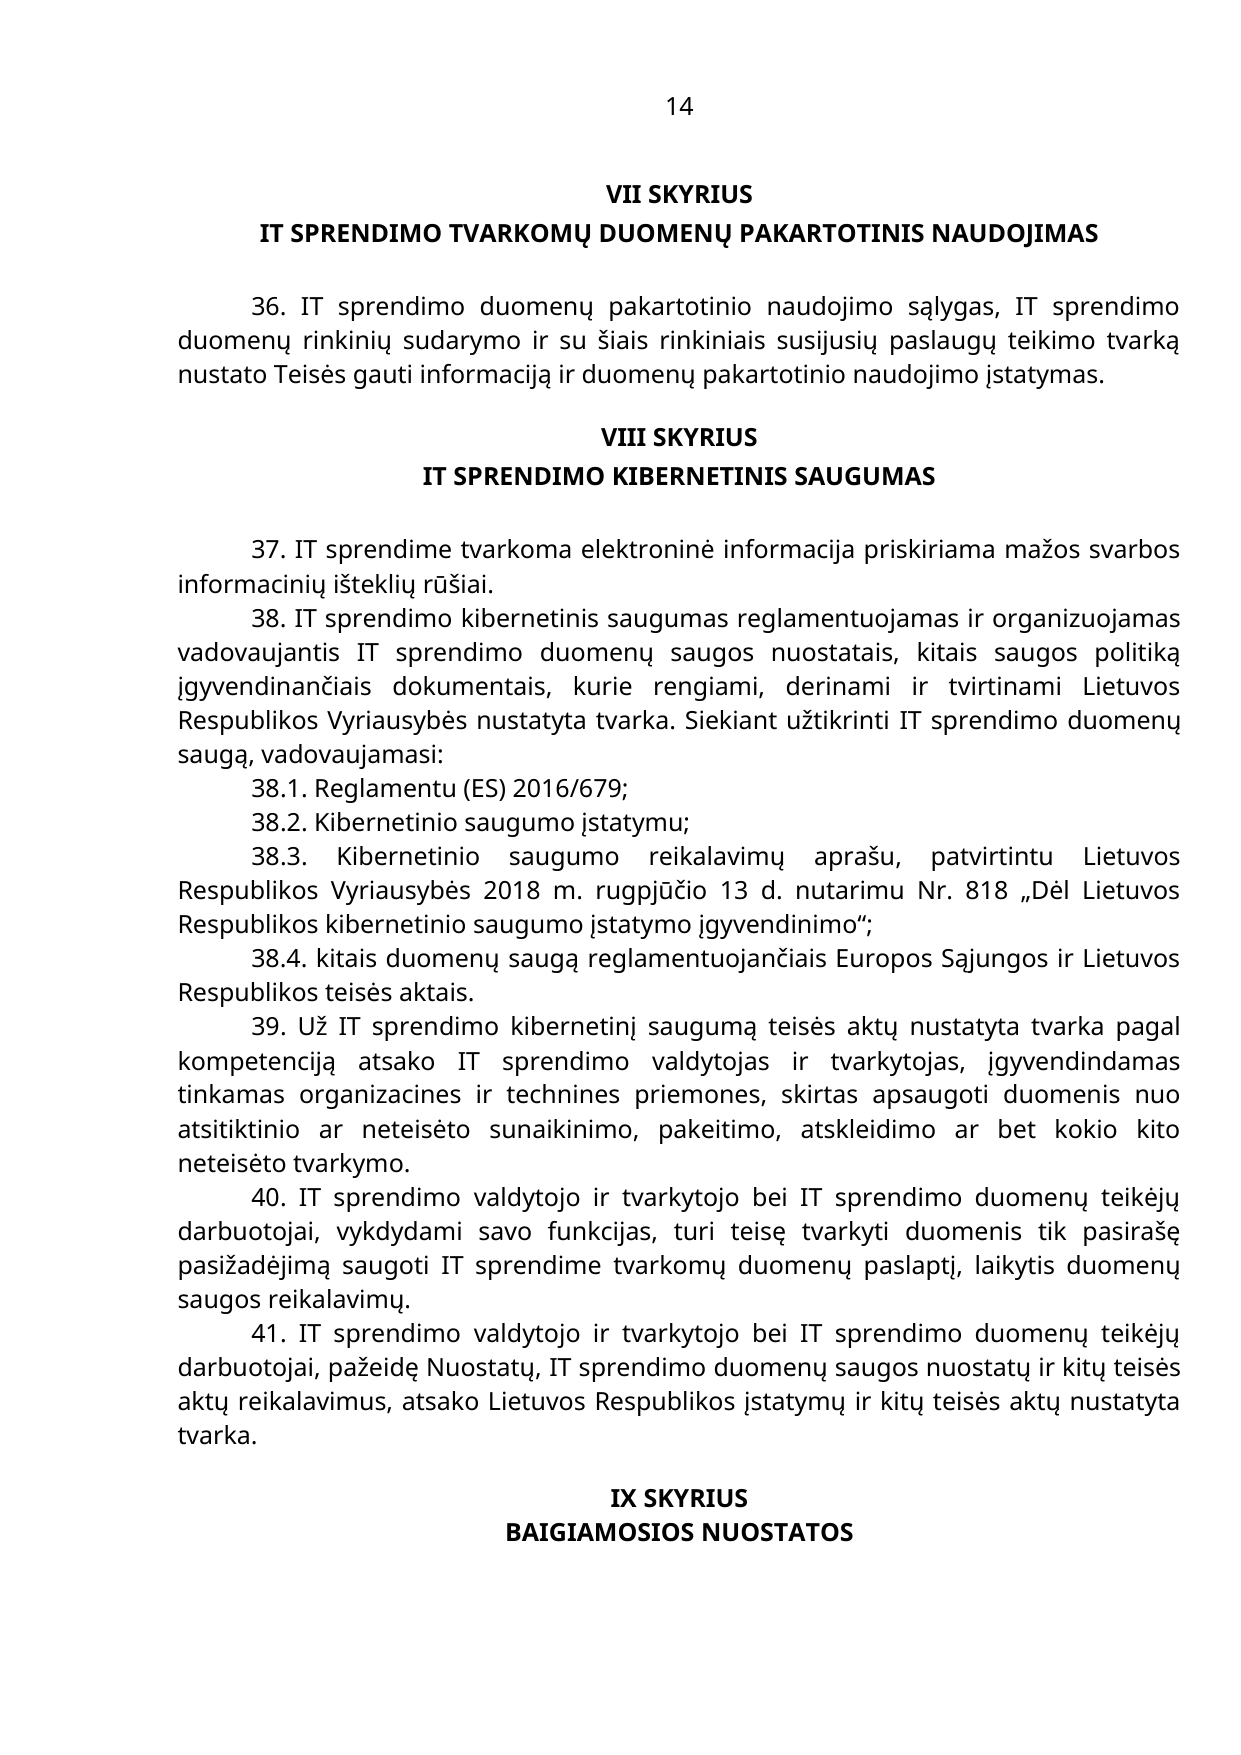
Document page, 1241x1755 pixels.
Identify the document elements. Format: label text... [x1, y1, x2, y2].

text VIII SKYRIUS [177, 420, 1181, 454]
text IX SKYRIUS [177, 1481, 1181, 1515]
text 38.2. Kibernetinio saugumo įstatymu; [177, 805, 1181, 839]
text IT SPRENDIMO KIBERNETINIS SAUGUMAS [177, 459, 1181, 493]
text 41. IT sprendimo valdytojo ir tvarkytojo bei IT sprendimo duomenų teikėjų darbuotojai, pažeidę Nuostatų, IT sprendimo duomenų saugos nuostatų ir kitų teisės aktų reikalavimus, atsako Lietuvos Respublikos įstatymų ir kitų teisės aktų nustatyta tvarka. [177, 1316, 1181, 1452]
text 40. IT sprendimo valdytojo ir tvarkytojo bei IT sprendimo duomenų teikėjų darbuotojai, vykdydami savo funkcijas, turi teisę tvarkyti duomenis tik pasirašę pasižadėjimą saugoti IT sprendime tvarkomų duomenų paslaptį, laikytis duomenų saugos reikalavimų. [177, 1179, 1181, 1316]
text IT SPRENDIMO TVARKOMŲ DUOMENŲ PAKARTOTINIS NAUDOJIMAS [177, 216, 1181, 250]
text 38.1. Reglamentu (ES) 2016/679; [177, 771, 1181, 805]
text 36. IT sprendimo duomenų pakartotinio naudojimo sąlygas, IT sprendimo duomenų rinkinių sudarymo ir su šiais rinkiniais susijusių paslaugų teikimo tvarką nustato Teisės gauti informaciją ir duomenų pakartotinio naudojimo įstatymas. [177, 289, 1181, 391]
text VII SKYRIUS [177, 176, 1181, 211]
text 38.4. kitais duomenų saugą reglamentuojančiais Europos Sąjungos ir Lietuvos Respublikos teisės aktais. [177, 941, 1181, 1009]
text 37. IT sprendime tvarkoma elektroninė informacija priskiriama mažos svarbos informacinių išteklių rūšiai. [177, 532, 1181, 600]
text 39. Už IT sprendimo kibernetinį saugumą teisės aktų nustatyta tvarka pagal kompetenciją atsako IT sprendimo valdytojas ir tvarkytojas, įgyvendindamas tinkamas organizacines ir technines priemones, skirtas apsaugoti duomenis nuo atsitiktinio ar neteisėto sunaikinimo, pakeitimo, atskleidimo ar bet kokio kito neteisėto tvarkymo. [177, 1009, 1181, 1179]
text 38.3. Kibernetinio saugumo reikalavimų aprašu, patvirtintu Lietuvos Respublikos Vyriausybės 2018 m. rugpjūčio 13 d. nutarimu Nr. 818 „Dėl Lietuvos Respublikos kibernetinio saugumo įstatymo įgyvendinimo“; [177, 839, 1181, 941]
text BAIGIAMOSIOS NUOSTATOS [177, 1515, 1181, 1549]
text 38. IT sprendimo kibernetinis saugumas reglamentuojamas ir organizuojamas vadovaujantis IT sprendimo duomenų saugos nuostatais, kitais saugos politiką įgyvendinančiais dokumentais, kurie rengiami, derinami ir tvirtinami Lietuvos Respublikos Vyriausybės nustatyta tvarka. Siekiant užtikrinti IT sprendimo duomenų saugą, vadovaujamasi: [177, 600, 1181, 771]
